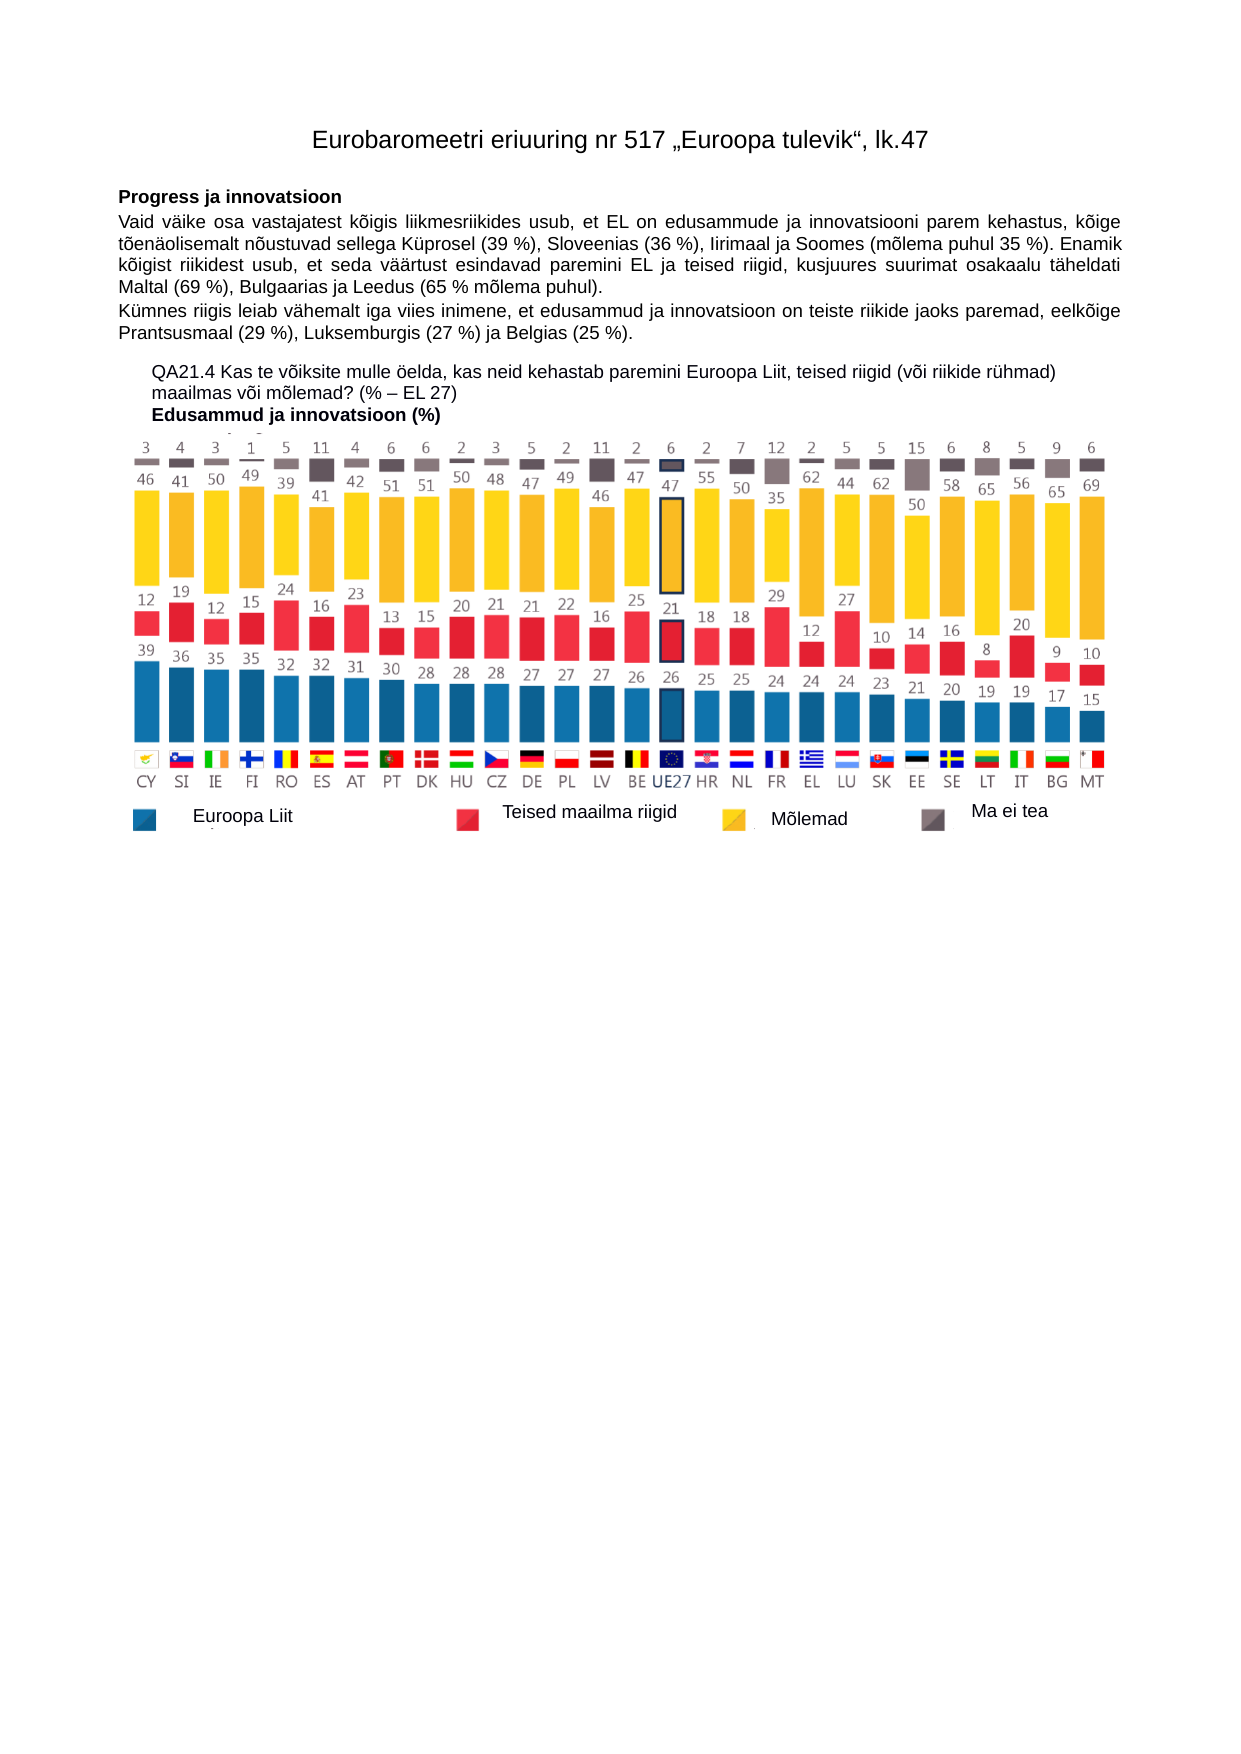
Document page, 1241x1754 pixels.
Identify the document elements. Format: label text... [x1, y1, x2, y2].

picture [118, 433, 1112, 866]
text Vaid väike osa vastajatest kõigis liikmesriikides usub, et EL on edusammude ja innovatsiooni parem kehastus, kõige tõenäolisemalt nõustuvad sellega Küprosel (39 %), Sloveenias (36 %), Iirimaal ja Soomes (mõlema puhul 35 %). Enamik kõigist riikidest usub, et seda väärtust esindavad paremini EL ja teised riigid, kusjuures suurimat osakaalu täheldati Maltal (69 %), Bulgaarias ja Leedus (65 % mõlema puhul). [118, 211, 1122, 297]
text Kümnes riigis leiab vähemalt iga viies inimene, et edusammud ja innovatsioon on teiste riikide jaoks paremad, eelkõige Prantsusmaal (29 %), Luksemburgis (27 %) ja Belgias (25 %). [118, 300, 1122, 343]
text Progress ja innovatsioon [118, 186, 1122, 208]
